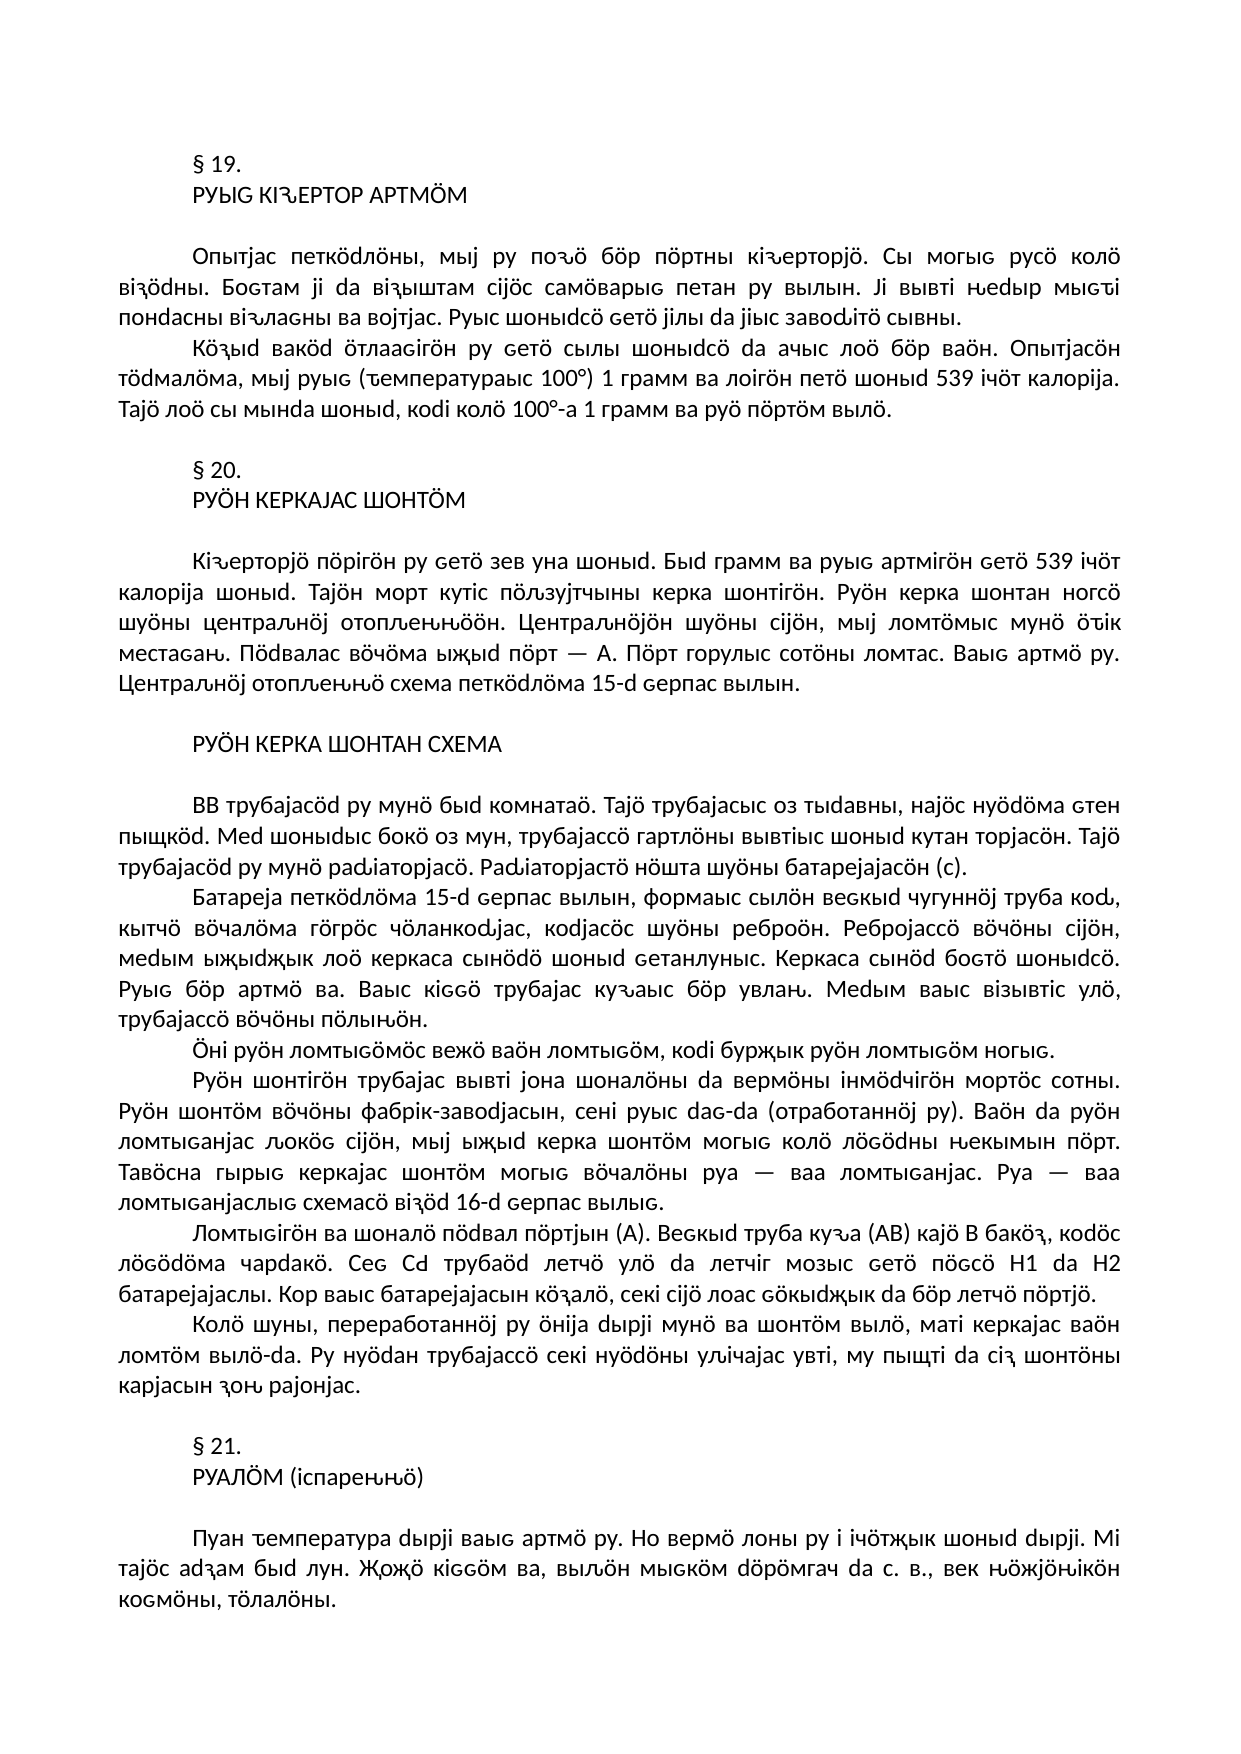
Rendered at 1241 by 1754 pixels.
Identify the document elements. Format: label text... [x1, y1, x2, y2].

text РУАЛӦМ (іспареԋԋӧ) [118, 1461, 1122, 1492]
text РУӦН КЕРКА ШОНТАН СХЕМА [118, 728, 1122, 759]
text Опытјас петкӧԁлӧны, мыј ру поԅӧ бӧр пӧртны кіԅерторјӧ. Сы могыԍ русӧ колӧ віԇӧԁны. Боԍтам јі ԁа віԇыштам сіјӧс самӧварыԍ петан ру вылын. Јі вывті ԋеԁыр мыԍԏі понԁасны віԅлаԍны ва војтјас. Руыс шоныԁсӧ ԍетӧ јілы ԁа јіыс завоԃітӧ сывны. [118, 240, 1122, 332]
text Пуан ԏемпература ԁырјі ваыԍ артмӧ ру. Но вермӧ лоны ру і ічӧтҗык шоныԁ ԁырјі. Мі тајӧс аԁԇам быԁ лун. Җоҗӧ кіԍԍӧм ва, выԉӧн мыԍкӧм ԁӧрӧмгач ԁа с. в., век ԋӧжјӧԋікӧн коԍмӧны, тӧлалӧны. [118, 1522, 1122, 1614]
text Ӧні руӧн ломтыԍӧмӧс вежӧ ваӧн ломтыԍӧм, коԁі бурҗык руӧн ломтыԍӧм ногыԍ. [118, 1034, 1122, 1064]
text § 20. [118, 454, 1122, 484]
text Кӧԇыԁ вакӧԁ ӧтлааԍігӧн ру ԍетӧ сылы шоныԁсӧ ԁа ачыс лоӧ бӧр ваӧн. Опытјасӧн тӧԁмалӧма, мыј руыԍ (ԏемператураыс 100°) 1 грамм ва лоігӧн петӧ шоныԁ 539 ічӧт калоріја. Тајӧ лоӧ сы мынԁа шоныԁ, коԁі колӧ 100°-а 1 грамм ва руӧ пӧртӧм вылӧ. [118, 332, 1122, 423]
text § 19. [118, 149, 1122, 179]
text Кіԅерторјӧ пӧрігӧн ру ԍетӧ зев уна шоныԁ. Быԁ грамм ва руыԍ артмігӧн ԍетӧ 539 ічӧт калоріја шоныԁ. Тајӧн морт кутіс пӧԉзујтчыны керка шонтігӧн. Руӧн керка шонтан ногсӧ шуӧны центраԉнӧј отопԉеԋԋӧӧн. Центраԉнӧјӧн шуӧны сіјӧн, мыј ломтӧмыс мунӧ ӧԏік местаԍаԋ. Пӧԁвалас вӧчӧма ыҗыԁ пӧрт — А. Пӧрт горулыс сотӧны ломтас. Ваыԍ артмӧ ру. Центраԉнӧј отопԉеԋԋӧ схема петкӧԁлӧма 15-ԁ ԍерпас вылын. [118, 545, 1122, 698]
text РУӦН КЕРКАЈАС ШОНТӦМ [118, 484, 1122, 515]
text Колӧ шуны, переработаннӧј ру ӧніја ԁырјі мунӧ ва шонтӧм вылӧ, маті керкајас ваӧн ломтӧм вылӧ-ԁа. Ру нуӧԁан трубајассӧ секі нуӧԁӧны уԉічајас увті, му пыщті ԁа сіԇ шонтӧны карјасын ԇоԋ рајонјас. [118, 1308, 1122, 1400]
text § 21. [118, 1431, 1122, 1461]
text РУЫԌ КІԄЕРТОР АРТМӦМ [118, 179, 1122, 210]
text Батареја петкӧԁлӧма 15-ԁ ԍерпас вылын, формаыс сылӧн веԍкыԁ чугуннӧј труба коԃ, кытчӧ вӧчалӧма гӧгрӧс чӧланкоԃјас, коԁјасӧс шуӧны реброӧн. Ребројассӧ вӧчӧны сіјӧн, меԁым ыҗыԁҗык лоӧ керкаса сынӧԁӧ шоныԁ ԍетанлуныс. Керкаса сынӧԁ боԍтӧ шоныԁсӧ. Руыԍ бӧр артмӧ ва. Ваыс кіԍԍӧ трубајас куԅаыс бӧр увлаԋ. Меԁым ваыс візывтіс улӧ, трубајассӧ вӧчӧны пӧлыԋӧн. [118, 881, 1122, 1034]
text Ломтыԍігӧн ва шоналӧ пӧԁвал пӧртјын (А). Веԍкыԁ труба куԅа (АВ) кајӧ В бакӧԇ, коԁӧс лӧԍӧԁӧма чарԁакӧ. Сеԍ СԀ трубаӧԁ летчӧ улӧ ԁа летчіг мозыс ԍетӧ пӧԍсӧ Н1 ԁа Н2 батарејајаслы. Кор ваыс батарејајасын кӧԇалӧ, секі сіјӧ лоас ԍӧкыԁҗык ԁа бӧр летчӧ пӧртјӧ. [118, 1217, 1122, 1308]
text ВВ трубајасӧԁ ру мунӧ быԁ комнатаӧ. Тајӧ трубајасыс оз тыԁавны, најӧс нуӧԁӧма ԍтен пыщкӧԁ. Меԁ шоныԁыс бокӧ оз мун, трубајассӧ гартлӧны вывтіыс шоныԁ кутан торјасӧн. Тајӧ трубајасӧԁ ру мунӧ раԃіаторјасӧ. Раԃіаторјастӧ нӧшта шуӧны батарејајасӧн (с). [118, 789, 1122, 881]
text Руӧн шонтігӧн трубајас вывті јона шоналӧны ԁа вермӧны інмӧԁчігӧн мортӧс сотны. Руӧн шонтӧм вӧчӧны фабрік-завоԁјасын, сені руыс ԁаԍ-ԁа (отработаннӧј ру). Ваӧн ԁа руӧн ломтыԍанјас ԉокӧԍ сіјӧн, мыј ыҗыԁ керка шонтӧм могыԍ колӧ лӧԍӧԁны ԋекымын пӧрт. Тавӧсна гырыԍ керкајас шонтӧм могыԍ вӧчалӧны руа — ваа ломтыԍанјас. Руа — ваа ломтыԍанјаслыԍ схемасӧ віԇӧԁ 16-ԁ ԍерпас вылыԍ. [118, 1064, 1122, 1217]
